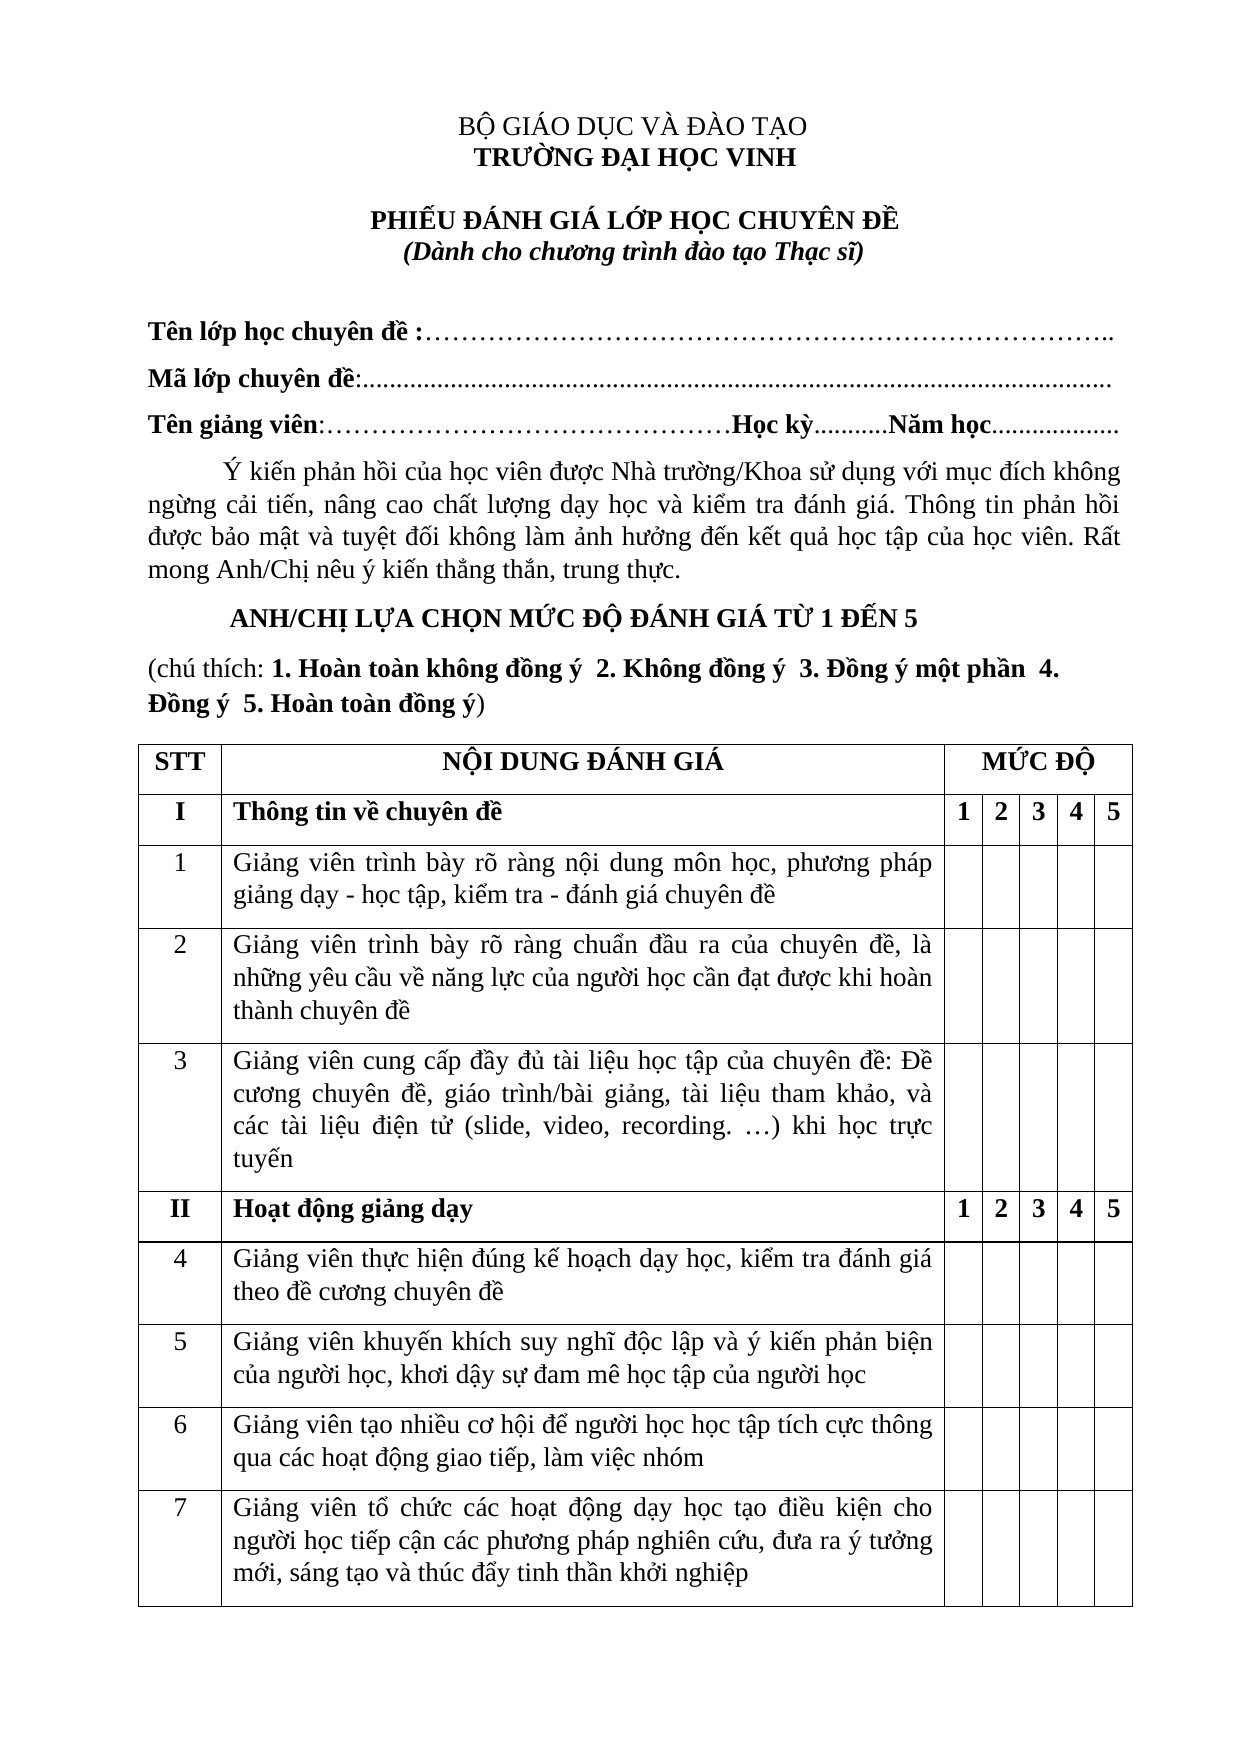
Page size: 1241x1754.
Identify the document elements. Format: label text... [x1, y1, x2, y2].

text Mã lớp chuyên đề:............................................................................................................... [148, 362, 1122, 393]
table_cell Thông tin về chuyên đề [222, 795, 944, 844]
table_cell [983, 1491, 1019, 1606]
text (Dành cho chương trình đào tạo Thạc sĩ) [148, 235, 1122, 266]
table_cell [1020, 846, 1057, 927]
table_cell [945, 1243, 982, 1324]
table_cell [983, 1044, 1019, 1191]
table_cell [1095, 1243, 1132, 1324]
table_cell 1 [945, 1192, 982, 1241]
table_cell [1020, 1491, 1057, 1606]
table_cell 4 [1058, 795, 1094, 844]
table_cell 6 [139, 1408, 221, 1490]
table_cell [945, 929, 982, 1043]
table_cell 5 [1095, 795, 1132, 844]
table_cell [945, 1491, 982, 1606]
table_cell 2 [983, 1192, 1019, 1241]
table_cell [1058, 1491, 1094, 1606]
table_header MỨC ĐỘ [945, 745, 1132, 794]
table_cell [945, 1044, 982, 1191]
table_cell I [139, 795, 221, 844]
text (chú thích: 1. Hoàn toàn không đồng ý 2. Không đồng ý 3. Đồng ý một phần 4. Đồng ý 5. Hoàn toàn đồng ý) [148, 652, 1122, 718]
table_cell II [139, 1192, 221, 1241]
table_cell 4 [139, 1243, 221, 1324]
table_cell [1058, 846, 1094, 927]
text Tên giảng viên:………………………………………Học kỳ...........Năm học................... [148, 409, 1122, 440]
table_cell Giảng viên thực hiện đúng kế hoạch dạy học, kiểm tra đánh giá theo đề cương chuyên đề [222, 1243, 944, 1324]
table_cell 2 [983, 795, 1019, 844]
table_cell 1 [945, 795, 982, 844]
table_cell [1020, 1243, 1057, 1324]
table_cell [1058, 1044, 1094, 1191]
table_cell 3 [1020, 1192, 1057, 1241]
text BỘ GIÁO DỤC VÀ ĐÀO TẠO [458, 110, 1122, 141]
table_cell 3 [139, 1044, 221, 1191]
table_cell [945, 1408, 982, 1490]
table_cell [1095, 1325, 1132, 1407]
table_cell 4 [1058, 1192, 1094, 1241]
table_cell [1020, 929, 1057, 1043]
table_cell [945, 1325, 982, 1407]
table_cell 5 [139, 1325, 221, 1407]
table_cell [1058, 1408, 1094, 1490]
table_cell Giảng viên tạo nhiều cơ hội để người học học tập tích cực thông qua các hoạt động giao tiếp, làm việc nhóm [222, 1408, 944, 1490]
table_cell [983, 1243, 1019, 1324]
table_cell [983, 929, 1019, 1043]
table_cell 7 [139, 1491, 221, 1606]
table_cell 2 [139, 929, 221, 1043]
table_cell [1095, 929, 1132, 1043]
table_cell [1020, 1325, 1057, 1407]
table_cell [1095, 1491, 1132, 1606]
table_cell [1020, 1044, 1057, 1191]
table_cell [983, 1325, 1019, 1407]
table_cell Hoạt động giảng dạy [222, 1192, 944, 1241]
text Ý kiến phản hồi của học viên được Nhà trường/Khoa sử dụng với mục đích không ngừng cải tiến, nâng cao chất lượng dạy học và kiểm tra đánh giá. Thông tin phản hồi được bảo mật và tuyệt đối không làm ảnh hưởng đến kết quả học tập của học viên. Rất mong Anh/Chị nêu ý kiến thẳng thắn, trung thực. [148, 455, 1122, 584]
text TRƯỜNG ĐẠI HỌC VINH [148, 141, 1122, 173]
table_cell Giảng viên cung cấp đầy đủ tài liệu học tập của chuyên đề: Đề cương chuyên đề, giáo trình/bài giảng, tài liệu tham khảo, và các tài liệu điện tử (slide, video, recording. …) khi học trực tuyến [222, 1044, 944, 1191]
text PHIẾU ĐÁNH GIÁ LỚP HỌC CHUYÊN ĐỀ [148, 204, 1122, 235]
table_cell [945, 846, 982, 927]
text Tên lớp học chuyên đề :………………………………………………………………….. [148, 315, 1122, 346]
table_cell Giảng viên khuyến khích suy nghĩ độc lập và ý kiến phản biện của người học, khơi dậy sự đam mê học tập của người học [222, 1325, 944, 1407]
table_cell [1058, 1325, 1094, 1407]
table_cell [1020, 1408, 1057, 1490]
table_cell [1058, 929, 1094, 1043]
table_cell [1095, 1408, 1132, 1490]
table_cell [983, 1408, 1019, 1490]
table_cell 3 [1020, 795, 1057, 844]
table_cell 5 [1095, 1192, 1132, 1241]
table_cell Giảng viên trình bày rõ ràng nội dung môn học, phương pháp giảng dạy - học tập, kiểm tra - đánh giá chuyên đề [222, 846, 944, 927]
table_cell 1 [139, 846, 221, 927]
table_cell [1095, 1044, 1132, 1191]
text ANH/CHỊ LỰA CHỌN MỨC ĐỘ ĐÁNH GIÁ TỪ 1 ĐẾN 5 [148, 602, 1122, 633]
table_cell Giảng viên trình bày rõ ràng chuẩn đầu ra của chuyên đề, là những yêu cầu về năng lực của người học cần đạt được khi hoàn thành chuyên đề [222, 929, 944, 1043]
table_header STT [139, 745, 221, 794]
table_cell [1095, 846, 1132, 927]
table_cell Giảng viên tổ chức các hoạt động dạy học tạo điều kiện cho người học tiếp cận các phương pháp nghiên cứu, đưa ra ý tưởng mới, sáng tạo và thúc đẩy tinh thần khởi nghiệp [222, 1491, 944, 1606]
table_header NỘI DUNG ĐÁNH GIÁ [222, 745, 944, 794]
table_cell [983, 846, 1019, 927]
table_cell [1058, 1243, 1094, 1324]
